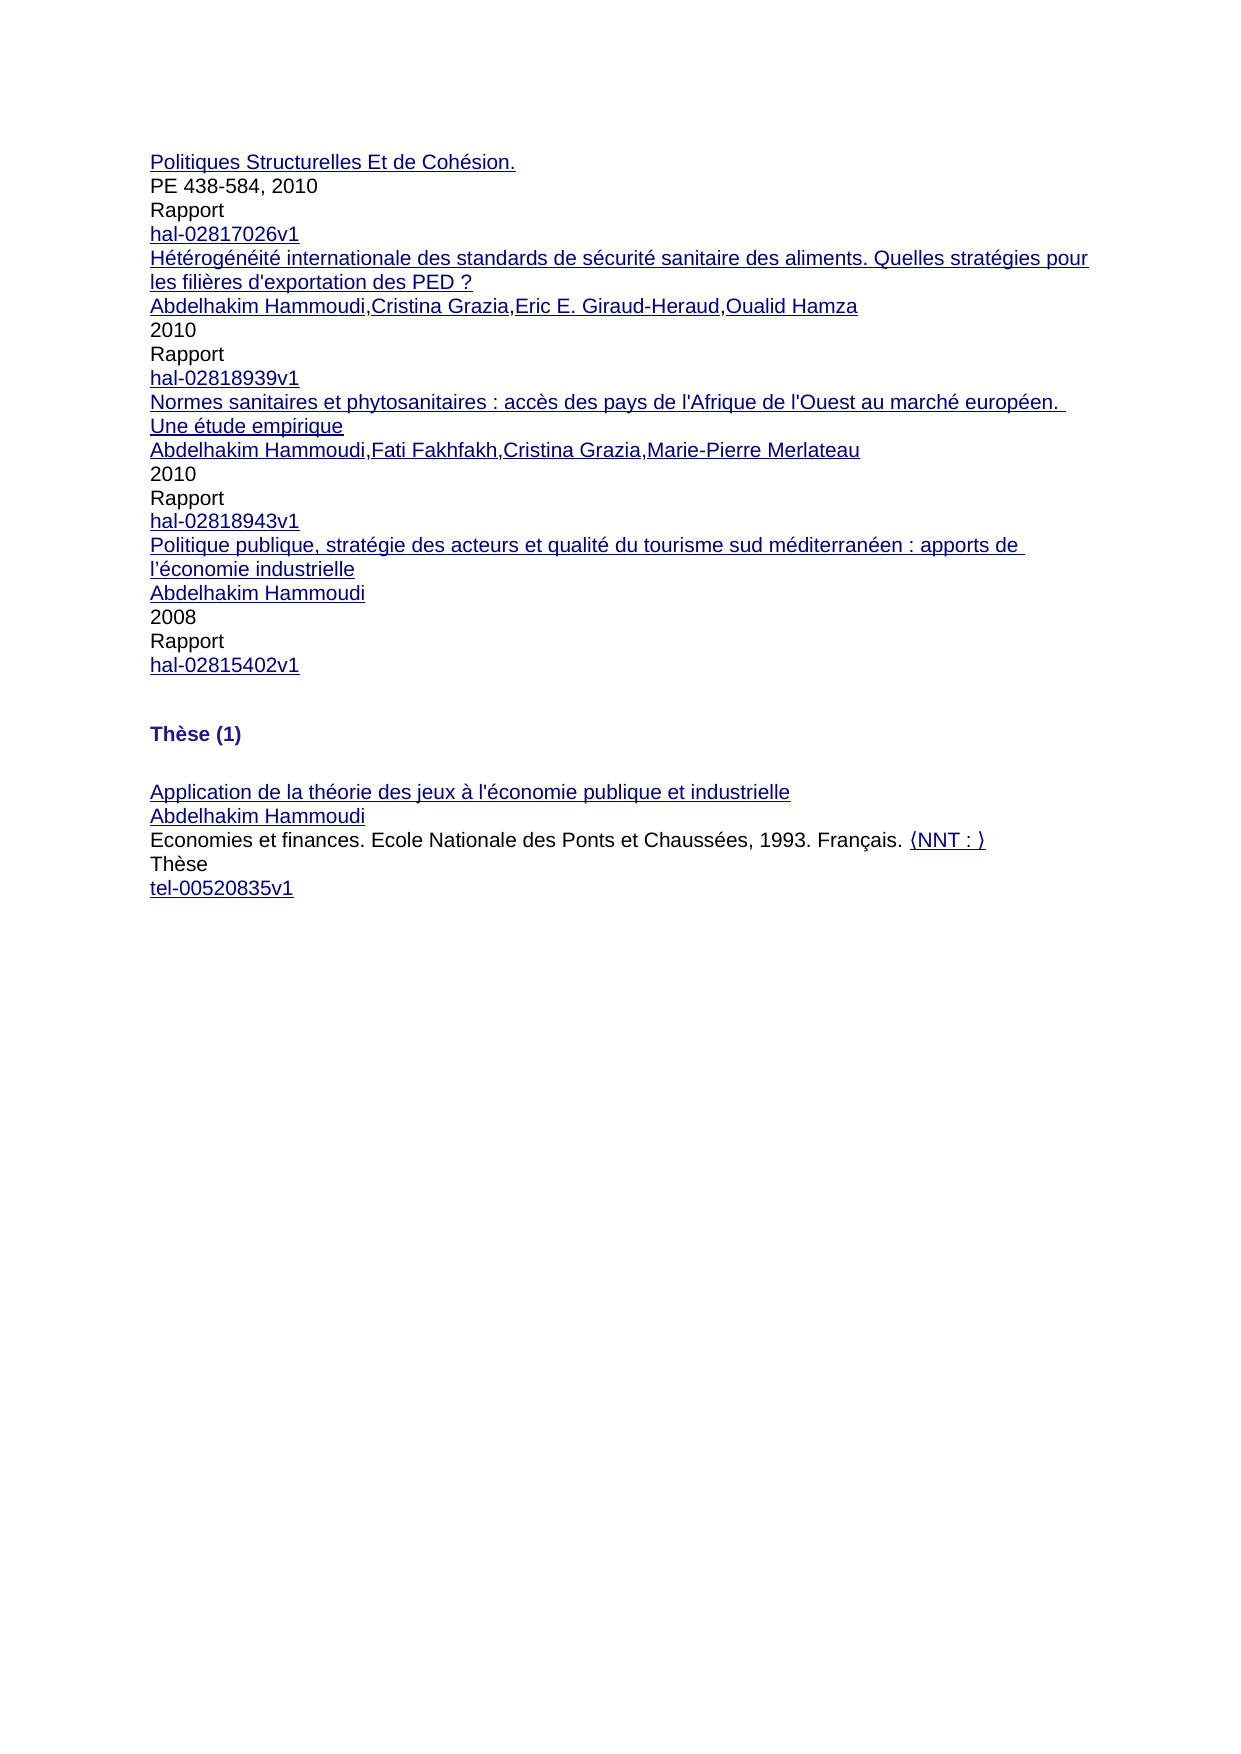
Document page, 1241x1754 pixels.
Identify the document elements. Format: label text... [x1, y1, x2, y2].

table_cell Normes sanitaires et phytosanitaires : accès des pays de l'Afrique de l'Ouest au marché européen. Une étude empirique Abdelhakim Hammoudi,Fati Fakhfakh,Cristina Grazia,Marie-Pierre Merlateau 2010 Rapport hal-02818943v1 [150, 390, 1090, 533]
table_cell Politique publique, stratégie des acteurs et qualité du tourisme sud méditerranéen : apports de l’économie industrielle Abdelhakim Hammoudi 2008 Rapport hal-02815402v1 [150, 533, 1090, 677]
table_header Politiques Structurelles Et de Cohésion. PE 438-584, 2010 Rapport hal-02817026v1 [150, 150, 1090, 246]
table_header Application de la théorie des jeux à l'économie publique et industrielle Abdelhakim Hammoudi Economies et finances. Ecole Nationale des Ponts et Chaussées, 1993. Français. ⟨NNT : ⟩ Thèse tel-00520835v1 [150, 780, 1090, 900]
subtitle Thèse (1) [150, 722, 1090, 746]
table_cell Hétérogénéité internationale des standards de sécurité sanitaire des aliments. Quelles stratégies pour les filières d'exportation des PED ? Abdelhakim Hammoudi,Cristina Grazia,Eric E. Giraud-Heraud,Oualid Hamza 2010 Rapport hal-02818939v1 [150, 246, 1090, 389]
